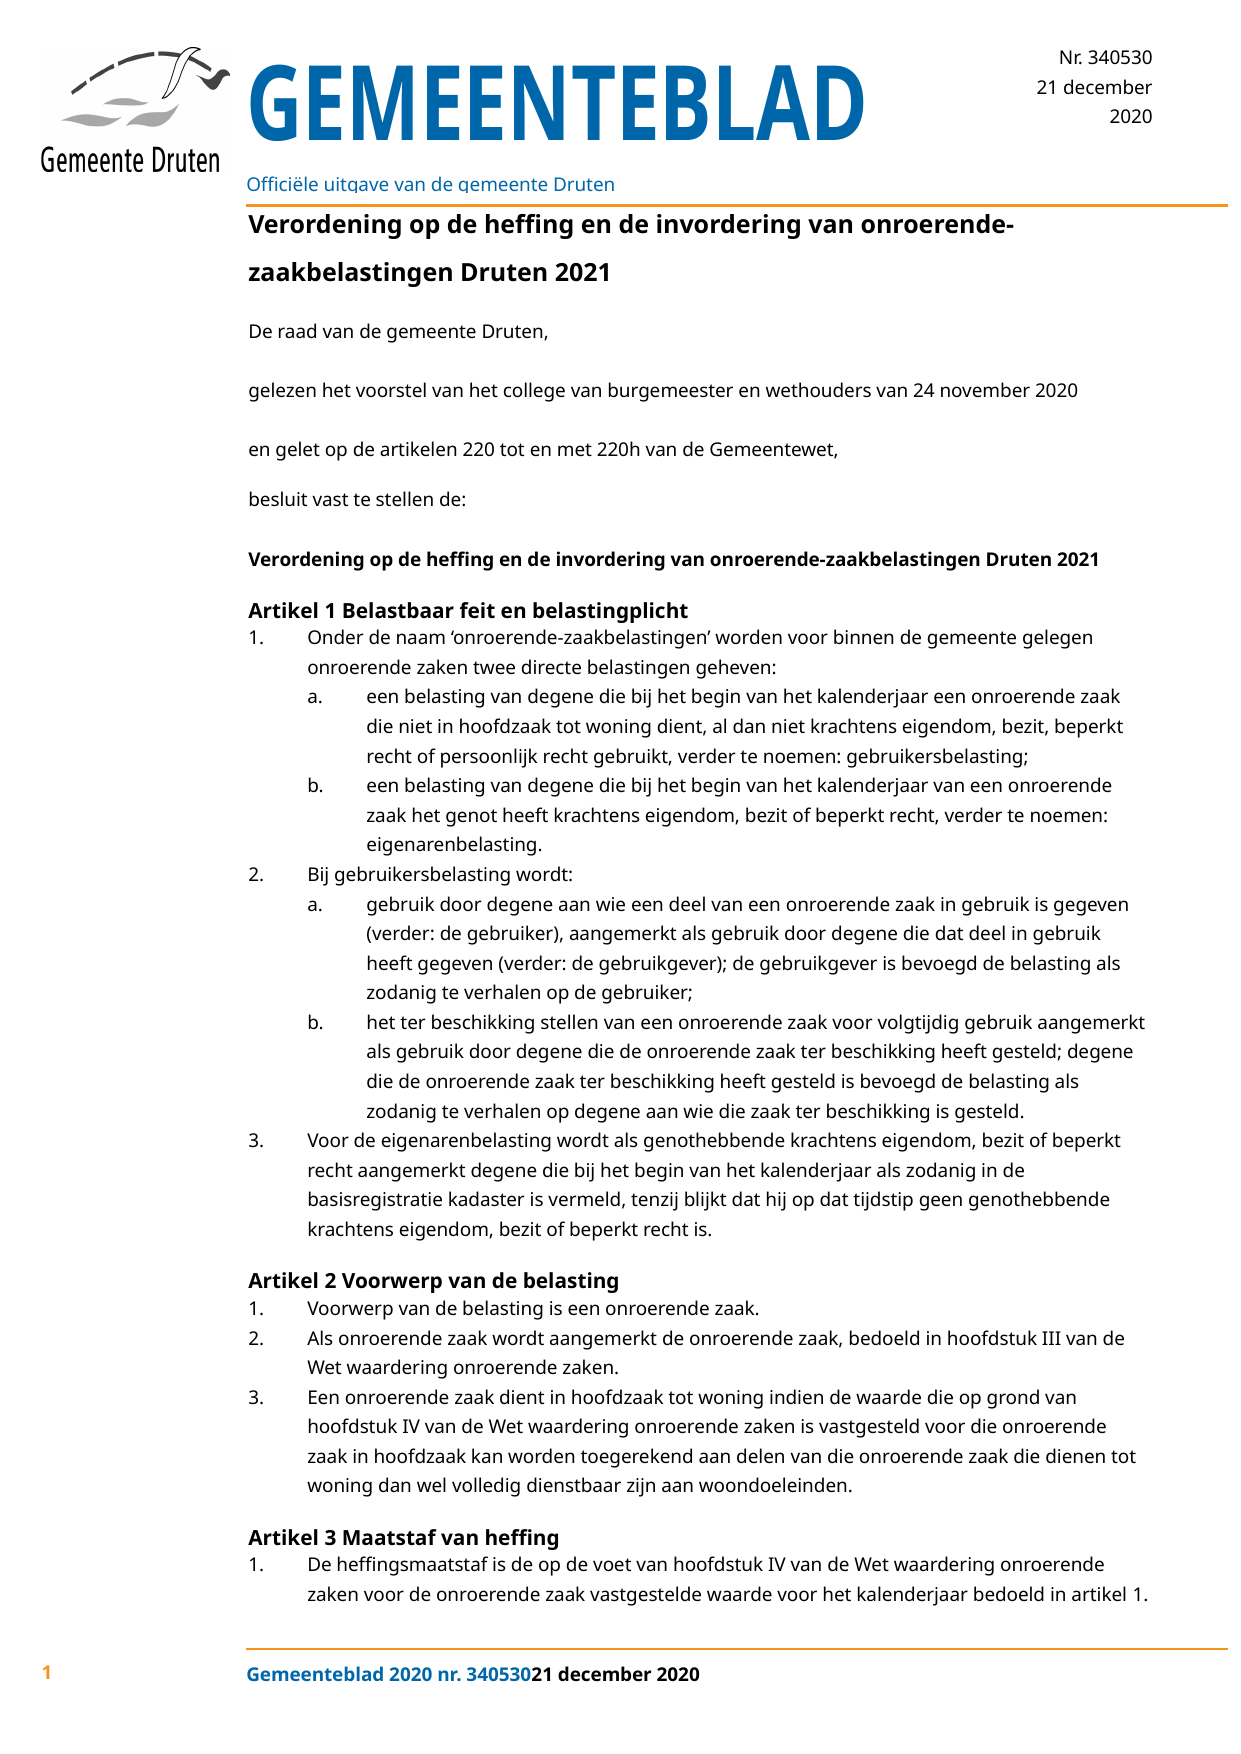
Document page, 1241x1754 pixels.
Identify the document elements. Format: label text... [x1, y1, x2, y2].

list gebruik door degene aan wie een deel van een onroerende zaak in gebruik is gegeven (verder: de gebruiker), aangemerkt als gebruik door degene die dat deel in gebruik heeft gegeven (verder: de gebruikgever); de gebruikgever is bevoegd de belasting als zodanig te verhalen op de gebruiker; [307, 891, 1152, 1005]
list Voorwerp van de belasting is een onroerende zaak. [248, 1295, 1152, 1321]
text Artikel 3 Maatstaf van heffing [248, 1523, 1152, 1551]
text Verordening op de heffing en de invordering van onroerende-zaakbelastingen Druten 2021 [248, 207, 1152, 288]
text gelezen het voorstel van het college van burgemeester en wethouders van 24 november 2020 [248, 377, 1152, 403]
list het ter beschikking stellen van een onroerende zaak voor volgtijdig gebruik aangemerkt als gebruik door degene die de onroerende zaak ter beschikking heeft gesteld; degene die de onroerende zaak ter beschikking heeft gesteld is bevoegd de belasting als zodanig te verhalen op degene aan wie die zaak ter beschikking is gesteld. [307, 1009, 1152, 1124]
text Verordening op de heffing en de invordering van onroerende-zaakbelastingen Druten 2021 [248, 546, 1152, 571]
list een belasting van degene die bij het begin van het kalenderjaar van een onroerende zaak het genot heeft krachtens eigendom, bezit of beperkt recht, verder te noemen: eigenarenbelasting. [307, 772, 1152, 857]
list Onder de naam ‘onroerende-zaakbelastingen’ worden voor binnen de gemeente gelegen onroerende zaken twee directe belastingen geheven: [248, 624, 1152, 680]
text besluit vast te stellen de: [248, 487, 1152, 512]
list Voor de eigenarenbelasting wordt als genothebbende krachtens eigendom, bezit of beperkt recht aangemerkt degene die bij het begin van het kalenderjaar als zodanig in de basisregistratie kadaster is vermeld, tenzij blijkt dat hij op dat tijdstip geen genothebbende krachtens eigendom, bezit of beperkt recht is. [248, 1127, 1152, 1242]
text Artikel 2 Voorwerp van de belasting [248, 1267, 1152, 1295]
text en gelet op de artikelen 220 tot en met 220h van de Gemeentewet, [248, 436, 1152, 462]
list Als onroerende zaak wordt aangemerkt de onroerende zaak, bedoeld in hoofdstuk III van de Wet waardering onroerende zaken. [248, 1325, 1152, 1380]
picture [41, 47, 231, 172]
text De raad van de gemeente Druten, [248, 318, 1152, 344]
list Bij gebruikersbelasting wordt: [248, 861, 1152, 887]
text Artikel 1 Belastbaar feit en belastingplicht [248, 596, 1152, 624]
list De heffingsmaatstaf is de op de voet van hoofdstuk IV van de Wet waardering onroerende zaken voor de onroerende zaak vastgestelde waarde voor het kalenderjaar bedoeld in artikel 1. [248, 1551, 1152, 1607]
list een belasting van degene die bij het begin van het kalenderjaar een onroerende zaak die niet in hoofdzaak tot woning dient, al dan niet krachtens eigendom, bezit, beperkt recht of persoonlijk recht gebruikt, verder te noemen: gebruikersbelasting; [307, 684, 1152, 769]
list Een onroerende zaak dient in hoofdzaak tot woning indien de waarde die op grond van hoofdstuk IV van de Wet waardering onroerende zaken is vastgesteld voor die onroerende zaak in hoofdzaak kan worden toegerekend aan delen van die onroerende zaak die dienen tot woning dan wel volledig dienstbaar zijn aan woondoeleinden. [248, 1384, 1152, 1498]
